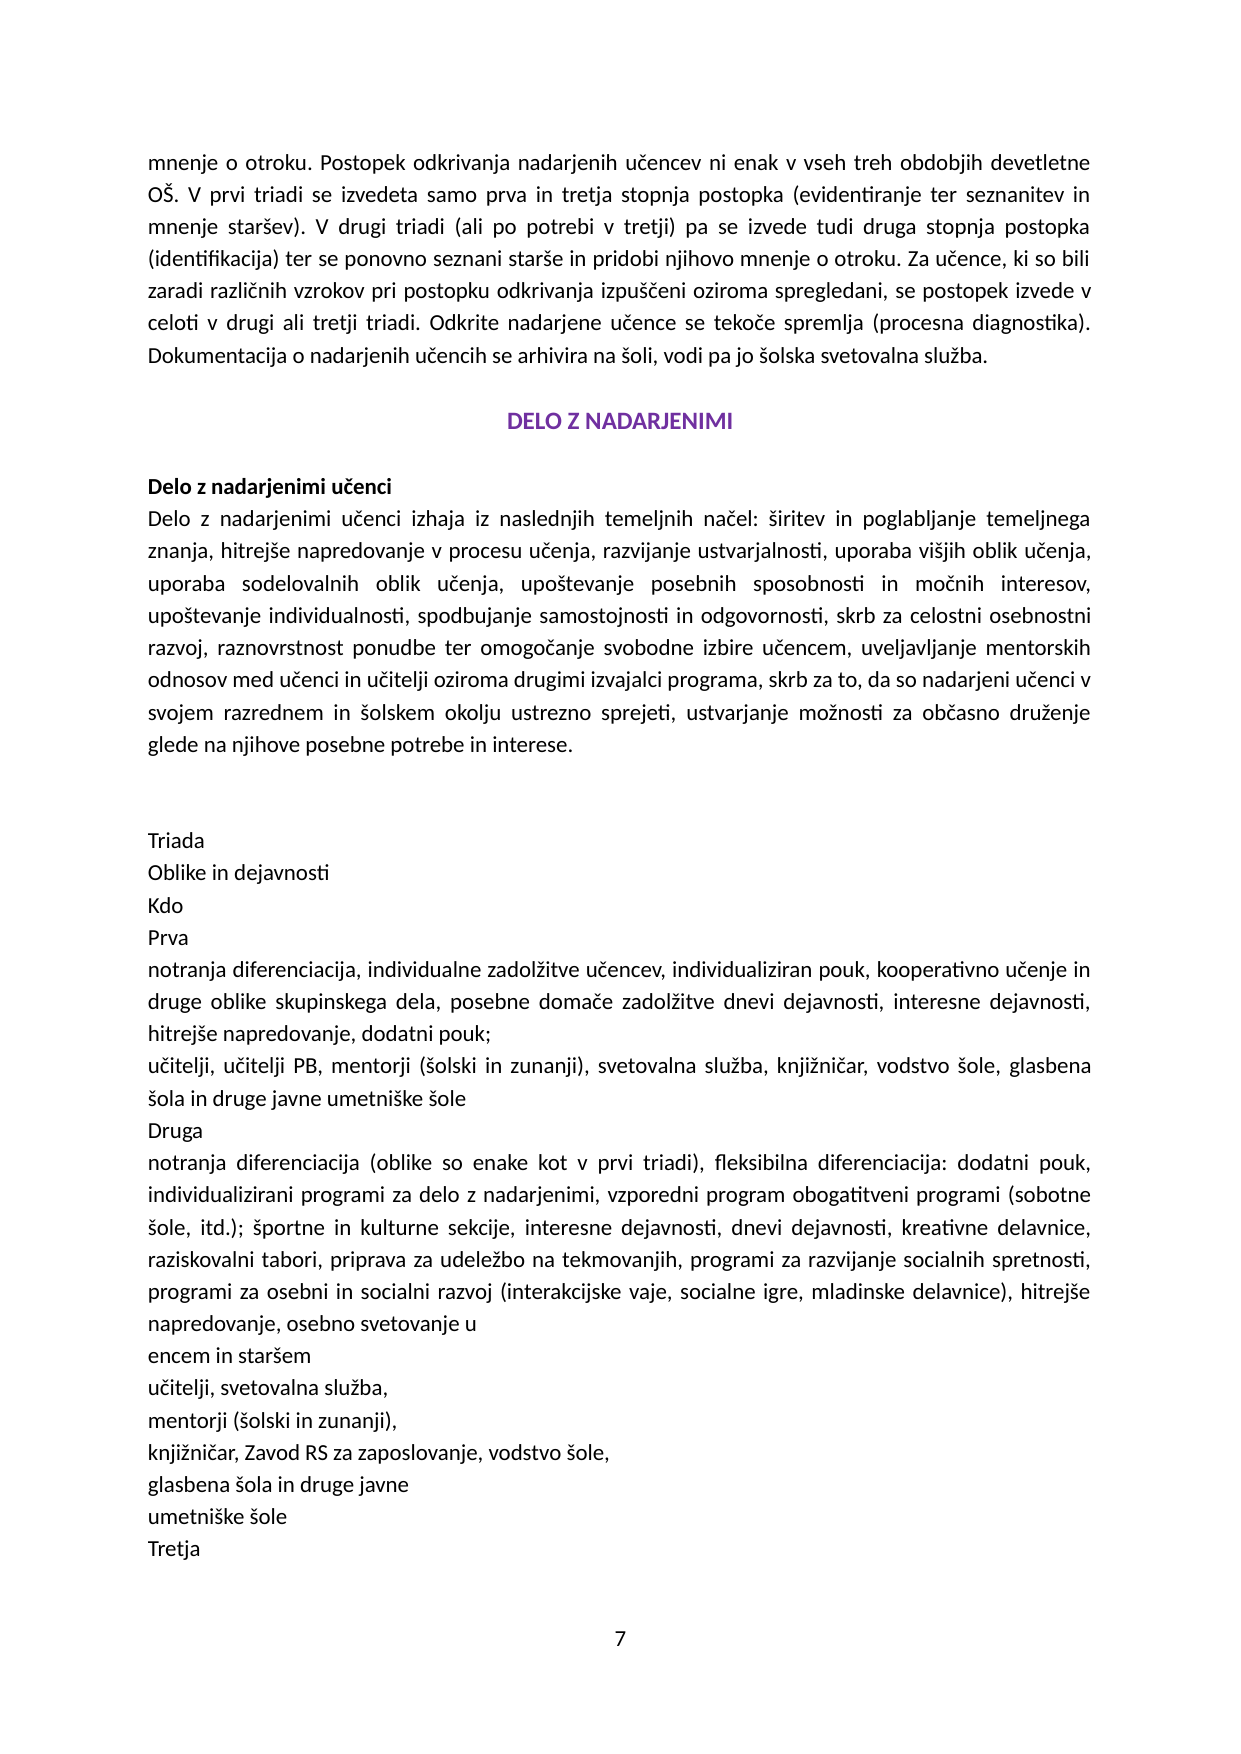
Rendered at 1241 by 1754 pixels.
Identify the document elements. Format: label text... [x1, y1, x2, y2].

text Oblike in dejavnosti [148, 858, 1093, 887]
text Kdo [148, 891, 1093, 919]
text mnenje o otroku. Postopek odkrivanja nadarjenih učencev ni enak v vseh treh obdobjih devetletne OŠ. V prvi triadi se izvedeta samo prva in tretja stopnja postopka (evidentiranje ter seznanitev in mnenje staršev). V drugi triadi (ali po potrebi v tretji) pa se izvede tudi druga stopnja postopka (identifikacija) ter se ponovno seznani starše in pridobi njihovo mnenje o otroku. Za učence, ki so bili zaradi različnih vzrokov pri postopku odkrivanja izpuščeni oziroma spregledani, se postopek izvede v celoti v drugi ali tretji triadi. Odkrite nadarjene učence se tekoče spremlja (procesna diagnostika). Dokumentacija o nadarjenih učencih se arhivira na šoli, vodi pa jo šolska svetovalna služba. [148, 148, 1093, 369]
text Druga [148, 1116, 1093, 1144]
text notranja diferenciacija (oblike so enake kot v prvi triadi), fleksibilna diferenciacija: dodatni pouk, individualizirani programi za delo z nadarjenimi, vzporedni program obogatitveni programi (sobotne šole, itd.); športne in kulturne sekcije, interesne dejavnosti, dnevi dejavnosti, kreativne delavnice, raziskovalni tabori, priprava za udeležbo na tekmovanjih, programi za razvijanje socialnih spretnosti, programi za osebni in socialni razvoj (interakcijske vaje, socialne igre, mladinske delavnice), hitrejše napredovanje, osebno svetovanje u [148, 1148, 1093, 1337]
text Tretja [148, 1534, 1093, 1562]
text učitelji, svetovalna služba, [148, 1373, 1093, 1402]
text glasbena šola in druge javne [148, 1470, 1093, 1498]
text Prva [148, 923, 1093, 951]
text Delo z nadarjenimi učenci izhaja iz naslednjih temeljnih načel: širitev in poglabljanje temeljnega znanja, hitrejše napredovanje v procesu učenja, razvijanje ustvarjalnosti, uporaba višjih oblik učenja, uporaba sodelovalnih oblik učenja, upoštevanje posebnih sposobnosti in močnih interesov, upoštevanje individualnosti, spodbujanje samostojnosti in odgovornosti, skrb za celostni osebnostni razvoj, raznovrstnost ponudbe ter omogočanje svobodne izbire učencem, uveljavljanje mentorskih odnosov med učenci in učitelji oziroma drugimi izvajalci programa, skrb za to, da so nadarjeni učenci v svojem razrednem in šolskem okolju ustrezno sprejeti, ustvarjanje možnosti za občasno druženje glede na njihove posebne potrebe in interese. [148, 504, 1093, 758]
text Triada [148, 826, 1093, 854]
text umetniške šole [148, 1502, 1093, 1530]
text notranja diferenciacija, individualne zadolžitve učencev, individualiziran pouk, kooperativno učenje in druge oblike skupinskega dela, posebne domače zadolžitve dnevi dejavnosti, interesne dejavnosti, hitrejše napredovanje, dodatni pouk; [148, 955, 1093, 1047]
text encem in staršem [148, 1341, 1093, 1369]
text učitelji, učitelji PB, mentorji (šolski in zunanji), svetovalna služba, knjižničar, vodstvo šole, glasbena šola in druge javne umetniške šole [148, 1052, 1093, 1112]
text Delo z nadarjenimi učenci [148, 472, 1093, 500]
text DELO Z NADARJENIMI [148, 405, 1093, 436]
text mentorji (šolski in zunanji), [148, 1406, 1093, 1434]
text knjižničar, Zavod RS za zaposlovanje, vodstvo šole, [148, 1438, 1093, 1466]
